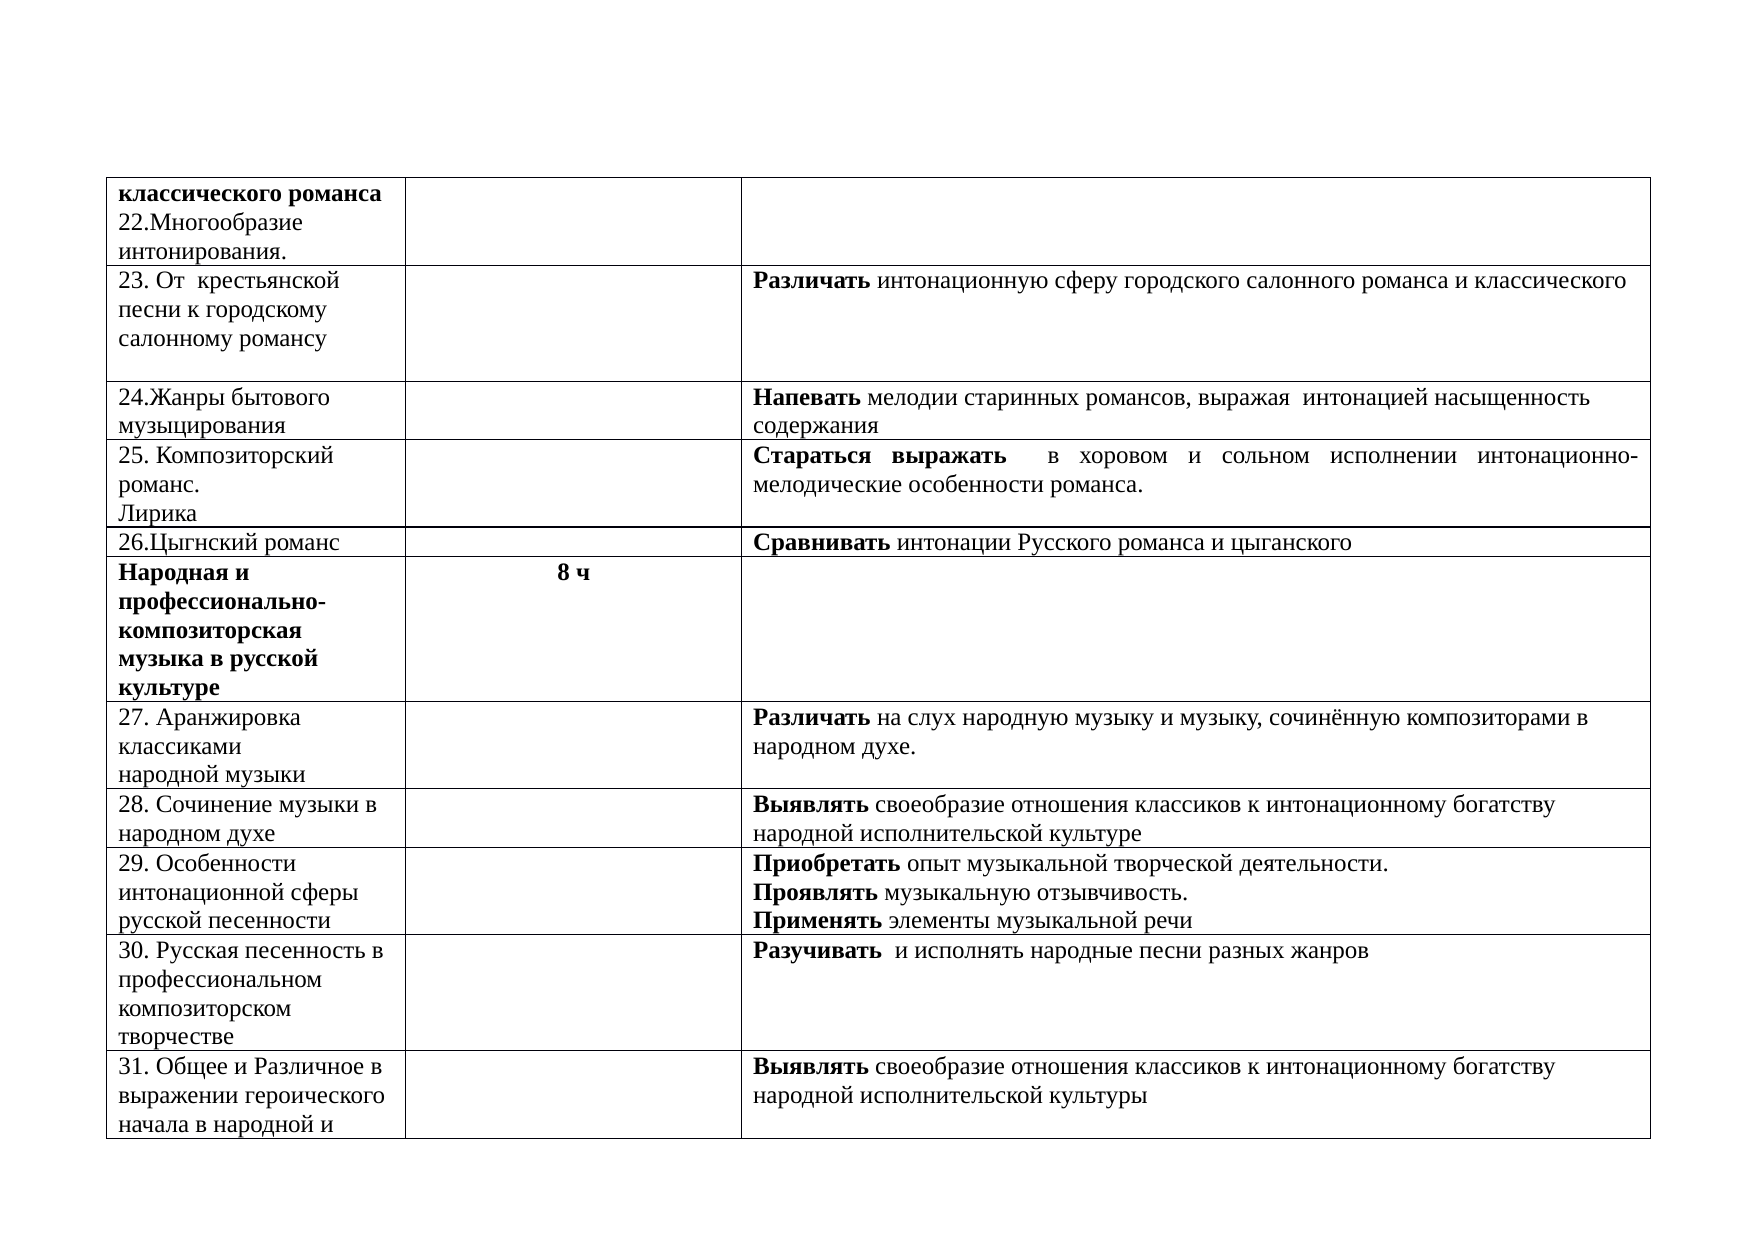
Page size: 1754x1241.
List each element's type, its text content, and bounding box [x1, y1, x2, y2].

table_cell Выявлять своеобразие отношения классиков к интонационному богатству народной исполнительской культуры [742, 1051, 1650, 1137]
table_cell 30. Русская песенность в профессиональном композиторском творчестве [107, 935, 405, 1050]
table_cell Народная и профессионально-композиторская музыка в русской культуре [107, 557, 405, 701]
table_cell Различать интонационную сферу городского салонного романса и классического [742, 266, 1650, 381]
table_cell [406, 440, 741, 526]
table_cell Напевать мелодии старинных романсов, выражая интонацией насыщенность содержания [742, 382, 1650, 439]
table_cell Сравнивать интонации Русского романса и цыганского [742, 528, 1650, 556]
table_cell 26.Цыгнский романс [107, 528, 405, 556]
table_cell [406, 848, 741, 934]
table_cell Разучивать и исполнять народные песни разных жанров [742, 935, 1650, 1050]
table_cell Выявлять своеобразие отношения классиков к интонационному богатству народной исполнительской культуре [742, 789, 1650, 847]
table_cell 24.Жанры бытового музыцирования [107, 382, 405, 439]
table_cell классического романса 22.Многообразие интонирования. [107, 178, 405, 264]
table_cell 28. Сочинение музыки в народном духе [107, 789, 405, 847]
table_cell [406, 1051, 741, 1137]
table_cell 29. Особенности интонационной сферы русской песенности [107, 848, 405, 934]
table_cell [406, 266, 741, 381]
table_cell 31. Общее и Различное в выражении героического начала в народной и [107, 1051, 405, 1137]
table_cell Приобретать опыт музыкальной творческой деятельности. Проявлять музыкальную отзывчивость. Применять элементы музыкальной речи [742, 848, 1650, 934]
table_cell [406, 935, 741, 1050]
table_cell 27. Аранжировка классиками народной музыки [107, 702, 405, 788]
table_cell [742, 178, 1650, 264]
table_cell [406, 789, 741, 847]
table_cell Различать на слух народную музыку и музыку, сочинённую композиторами в народном духе. [742, 702, 1650, 788]
table_cell 8 ч [406, 557, 741, 701]
table_cell 25. Композиторский романс. Лирика [107, 440, 405, 526]
table_cell [406, 382, 741, 439]
table_cell [406, 702, 741, 788]
table_cell [742, 557, 1650, 701]
table_cell [406, 528, 741, 556]
table_cell 23. От крестьянской песни к городскому салонному романсу [107, 266, 405, 381]
table_cell [406, 178, 741, 264]
table_cell Стараться выражать в хоровом и сольном исполнении интонационно-мелодические особенности романса. [742, 440, 1650, 526]
